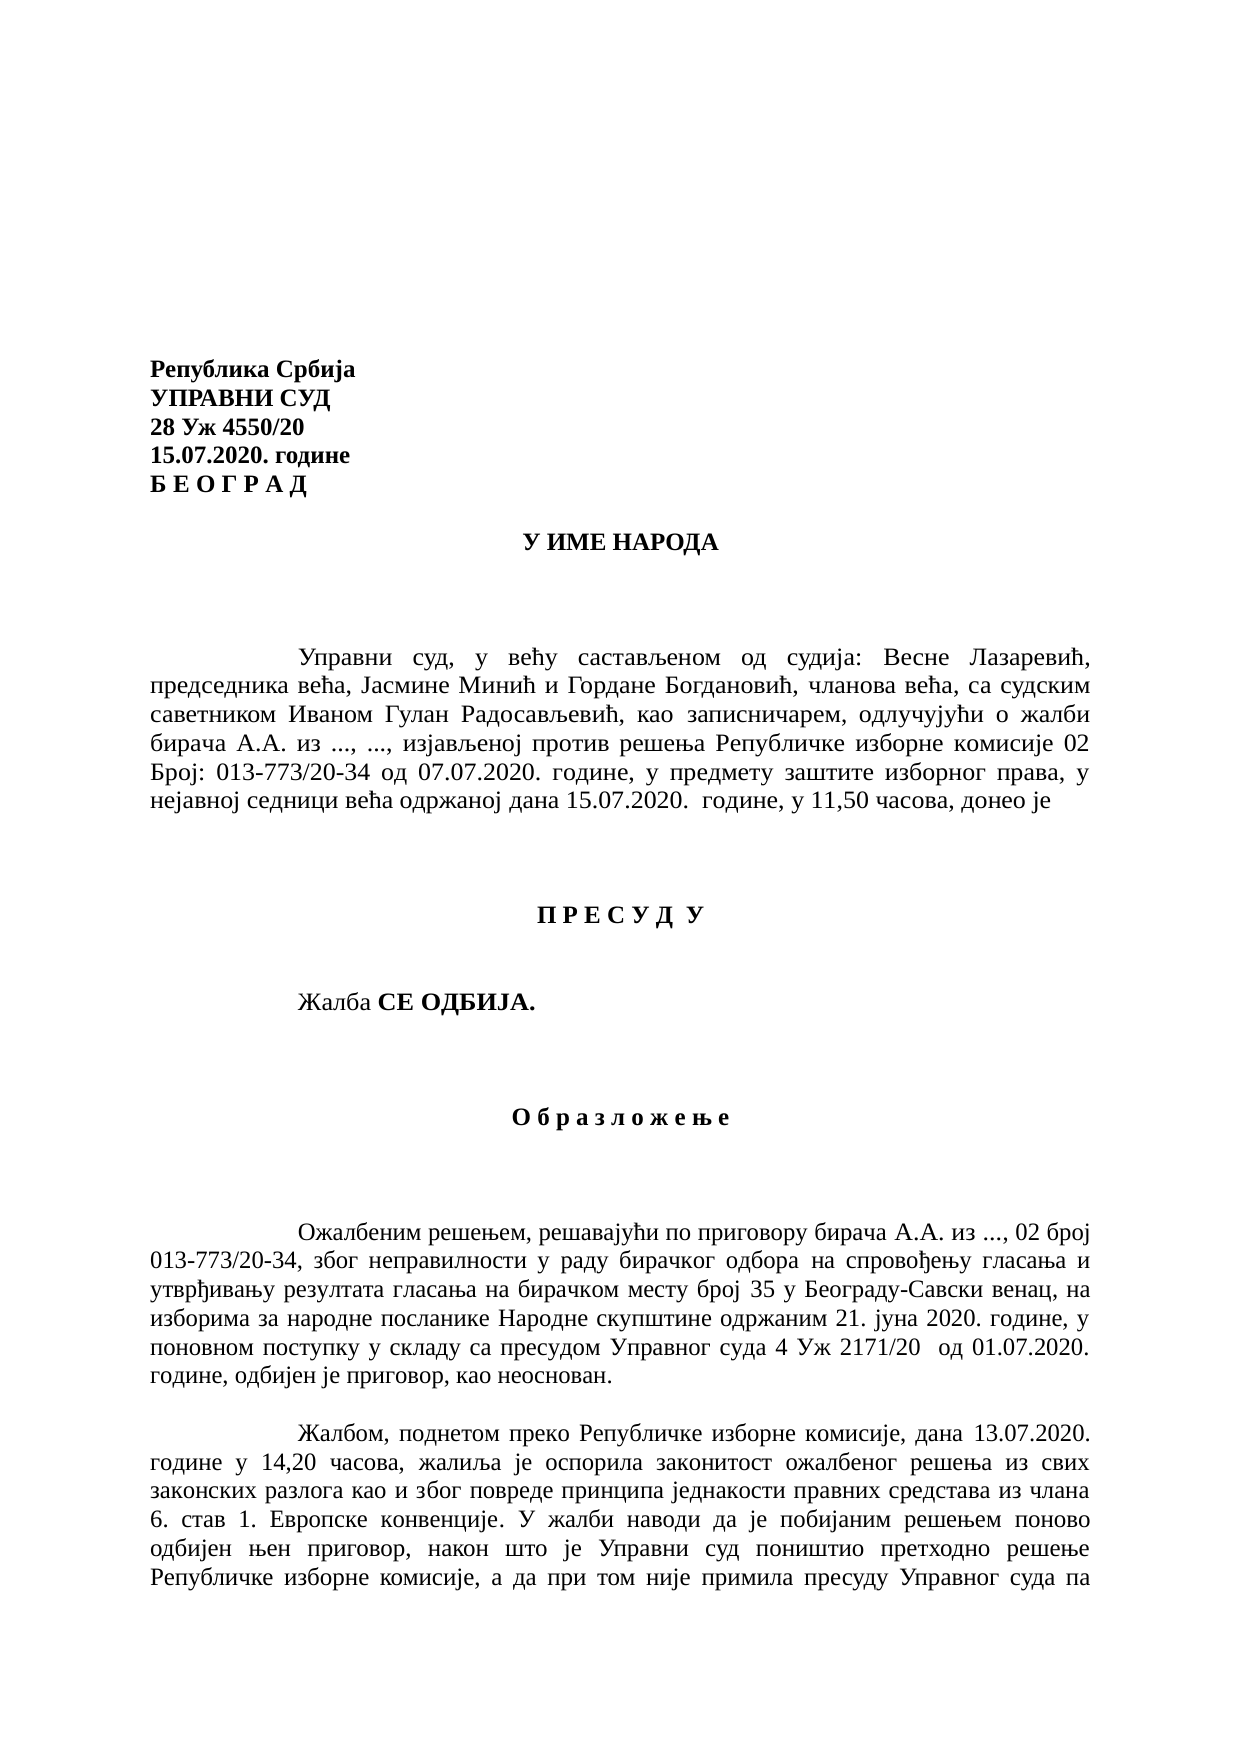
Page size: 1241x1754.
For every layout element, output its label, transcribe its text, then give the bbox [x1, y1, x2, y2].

text П Р Е С У Д У [150, 900, 1091, 929]
text Жалба СЕ ОДБИЈА. [150, 987, 1091, 1015]
text 28 Уж 4550/20 [150, 412, 1091, 440]
text УПРАВНИ СУД [150, 383, 1091, 412]
text 15.07.2020. године [150, 440, 1091, 469]
text Управни суд, у већу састављеном од судија: Весне Лазаревић, председника већа, Јасмине Минић и Гордане Богдановић, чланова већа, са судским саветником Иваном Гулан Радосављевић, као записничарем, одлучујући о жалби бирача А.А. из ..., ..., изјављеној против решења Републичке изборне комисије 02 Број: 013-773/20-34 од 07.07.2020. године, у предмету заштите изборног права, у нејавној седници већа одржаној дана 15.07.2020. године, у 11,50 часова, донео је [150, 642, 1091, 814]
text О б р а з л о ж е њ е [150, 1102, 1091, 1130]
text У ИМЕ НАРОДА [150, 527, 1091, 555]
text Жалбом, поднетом преко Републичке изборне комисије, дана 13.07.2020. године у 14,20 часова, жалиља је оспорила законитост ожалбеног решења из свих законских разлога као и због повреде принципа једнакости правних средстава из члана 6. став 1. Европске конвенције. У жалби наводи да је побијаним решењем поново одбијен њен приговор, након што је Управни суд поништио претходно решење Републичке изборне комисије, а да при том није примила пресуду Управног суда па [150, 1418, 1091, 1590]
text Република Србија [150, 148, 1091, 383]
text Б Е О Г Р А Д [150, 469, 1091, 498]
text Ожалбеним решењем, решавајући по приговору бирача А.А. из ..., 02 број 013-773/20-34, због неправилности у раду бирачког одбора на спровођењу гласања и утврђивању резултата гласања на бирачком месту број 35 у Београду-Савски венац, на изборима за народне посланике Народне скупштине одржаним 21. јуна 2020. године, у поновном поступку у складу са пресудом Управног суда 4 Уж 2171/20 од 01.07.2020. године, одбијен је приговор, као неоснован. [150, 1217, 1091, 1389]
